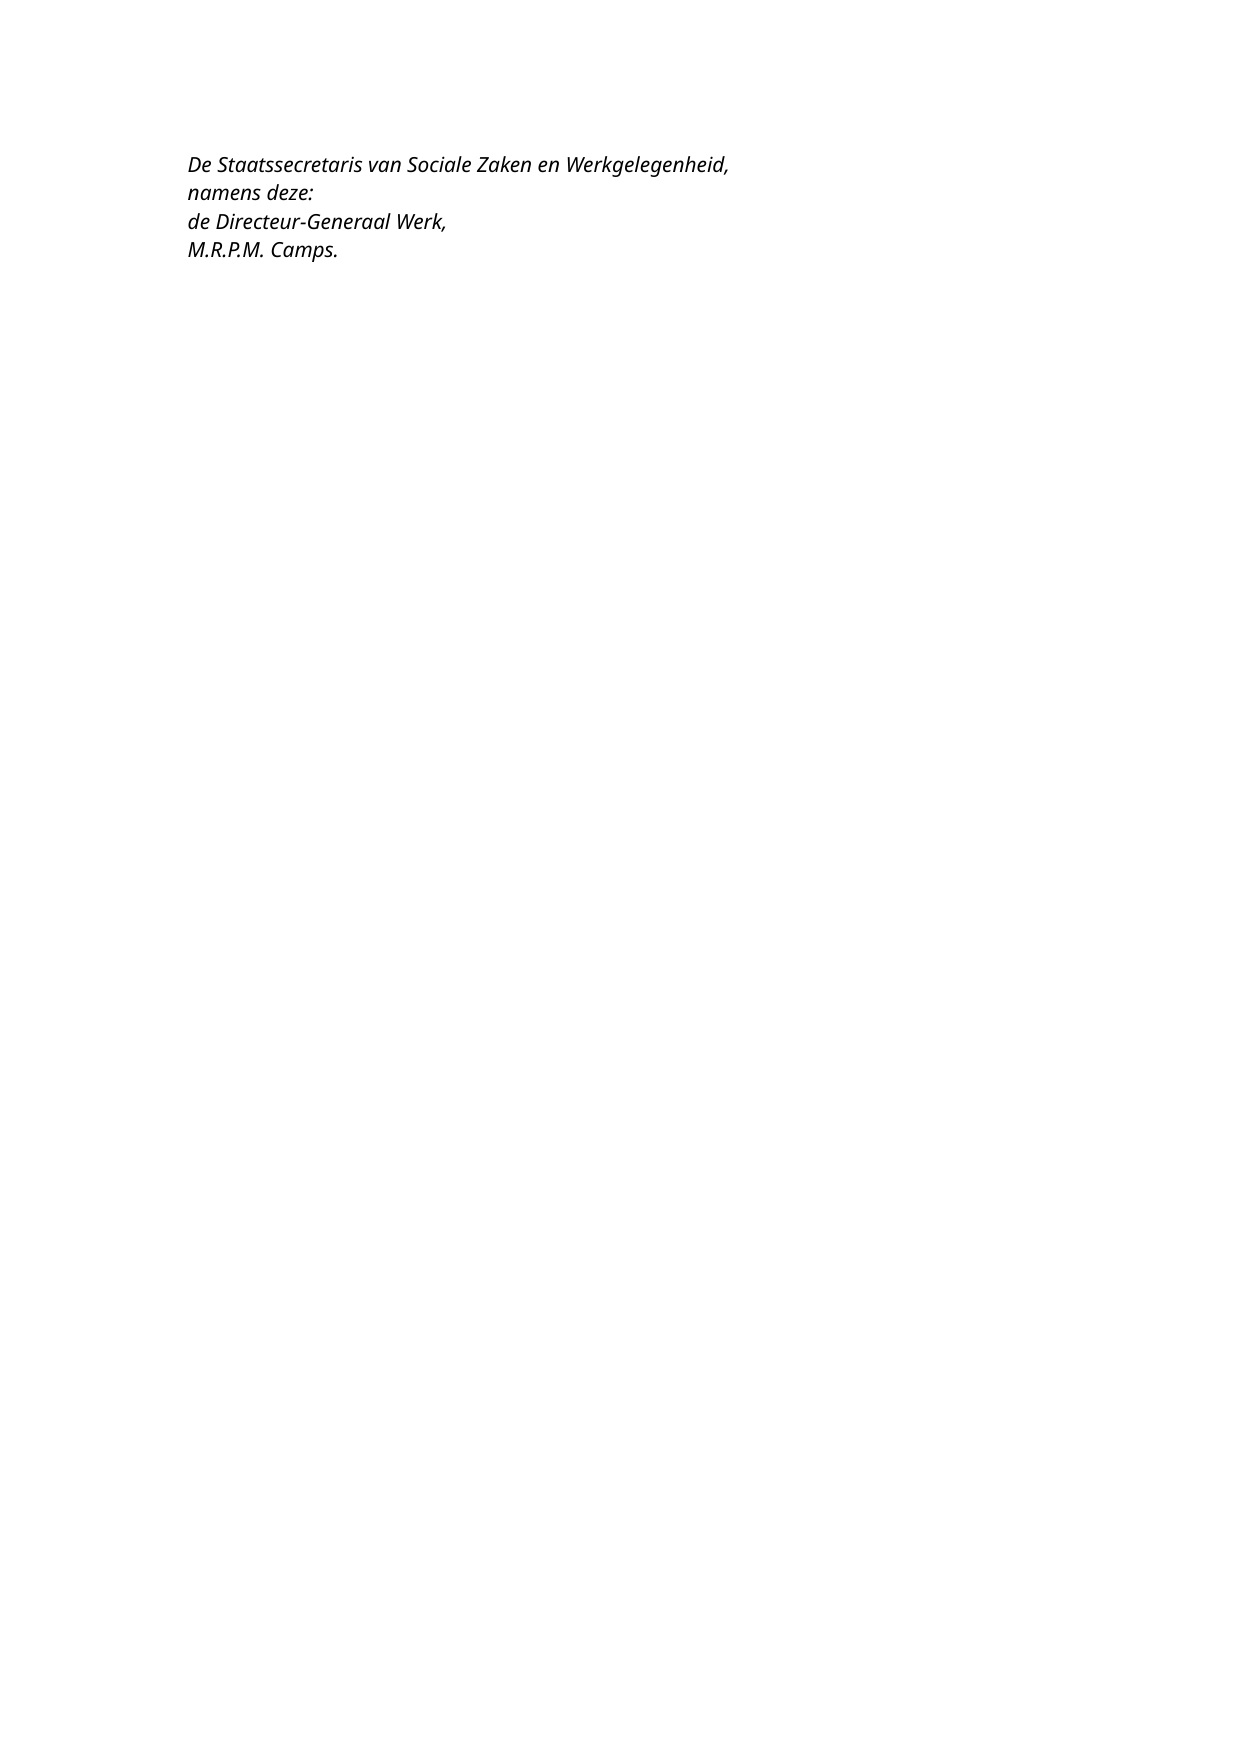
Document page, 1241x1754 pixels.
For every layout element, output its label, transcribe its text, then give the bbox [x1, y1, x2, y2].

text namens deze: [187, 178, 1053, 207]
text De Staatssecretaris van Sociale Zaken en Werkgelegenheid, [187, 150, 1053, 178]
text de Directeur-Generaal Werk, [187, 207, 1053, 235]
text M.R.P.M. Camps. [187, 235, 1053, 264]
